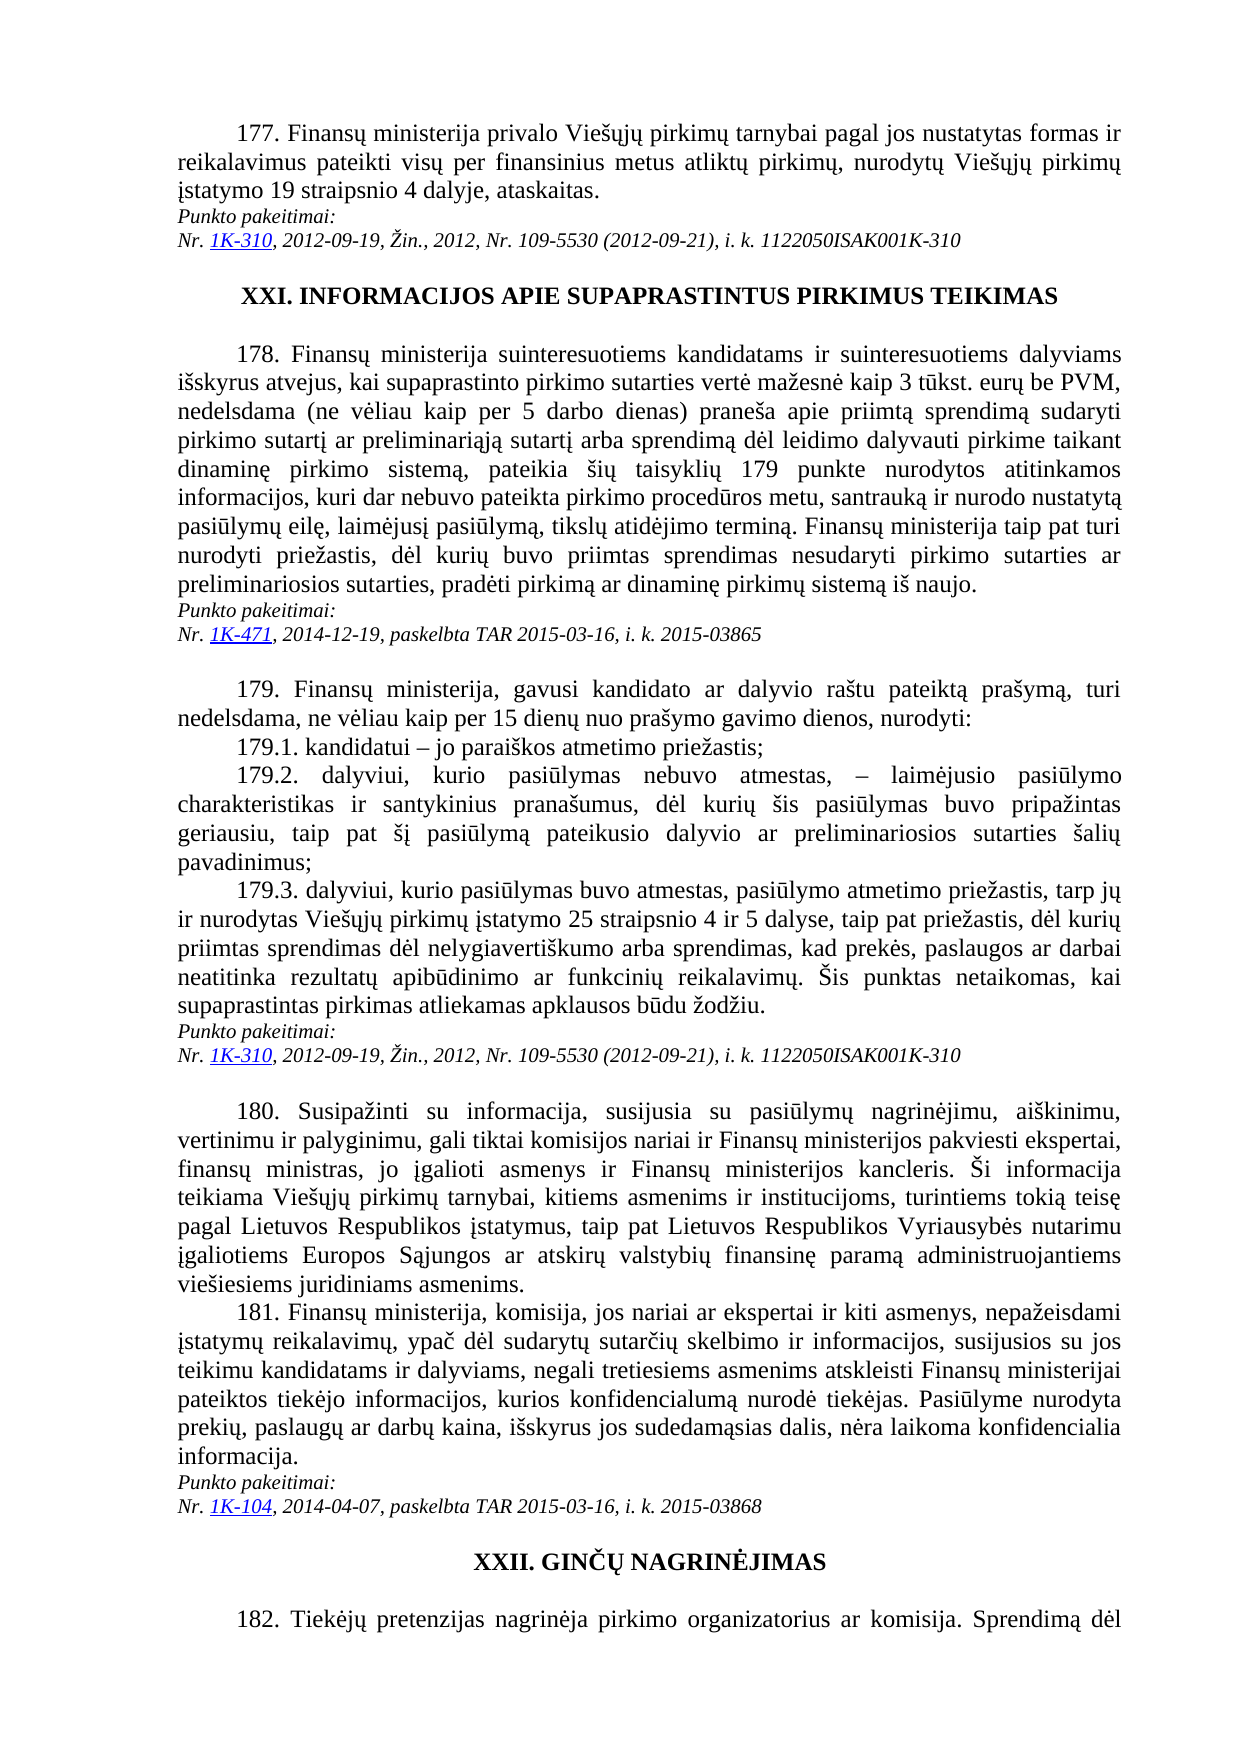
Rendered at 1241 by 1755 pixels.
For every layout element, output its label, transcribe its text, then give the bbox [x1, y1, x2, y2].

text Nr. 1K-471, 2014-12-19, paskelbta TAR 2015-03-16, i. k. 2015-03865 [177, 622, 1122, 646]
text Punkto pakeitimai: [177, 204, 1122, 228]
text 179.1. kandidatui – jo paraiškos atmetimo priežastis; [177, 732, 1122, 761]
text 177. Finansų ministerija privalo Viešųjų pirkimų tarnybai pagal jos nustatytas formas ir reikalavimus pateikti visų per finansinius metus atliktų pirkimų, nurodytų Viešųjų pirkimų įstatymo 19 straipsnio 4 dalyje, ataskaitas. [177, 118, 1122, 204]
text 182. Tiekėjų pretenzijas nagrinėja pirkimo organizatorius ar komisija. Sprendimą dėl [177, 1604, 1122, 1633]
text 179. Finansų ministerija, gavusi kandidato ar dalyvio raštu pateiktą prašymą, turi nedelsdama, ne vėliau kaip per 15 dienų nuo prašymo gavimo dienos, nurodyti: [177, 674, 1122, 732]
text 179.2. dalyviui, kurio pasiūlymas nebuvo atmestas, – laimėjusio pasiūlymo charakteristikas ir santykinius pranašumus, dėl kurių šis pasiūlymas buvo pripažintas geriausiu, taip pat šį pasiūlymą pateikusio dalyvio ar preliminariosios sutarties šalių pavadinimus; [177, 761, 1122, 876]
text Nr. 1K-310, 2012-09-19, Žin., 2012, Nr. 109-5530 (2012-09-21), i. k. 1122050ISAK001K-310 [177, 1043, 1122, 1067]
text Nr. 1K-310, 2012-09-19, Žin., 2012, Nr. 109-5530 (2012-09-21), i. k. 1122050ISAK001K-310 [177, 228, 1122, 252]
text Punkto pakeitimai: [177, 597, 1122, 622]
text XXII. GINČŲ NAGRINĖJIMAS [177, 1547, 1122, 1576]
text Punkto pakeitimai: [177, 1019, 1122, 1043]
text 178. Finansų ministerija suinteresuotiems kandidatams ir suinteresuotiems dalyviams išskyrus atvejus, kai supaprastinto pirkimo sutarties vertė mažesnė kaip 3 tūkst. eurų be PVM, nedelsdama (ne vėliau kaip per 5 darbo dienas) praneša apie priimtą sprendimą sudaryti pirkimo sutartį ar preliminariąją sutartį arba sprendimą dėl leidimo dalyvauti pirkime taikant dinaminę pirkimo sistemą, pateikia šių taisyklių 179 punkte nurodytos atitinkamos informacijos, kuri dar nebuvo pateikta pirkimo procedūros metu, santrauką ir nurodo nustatytą pasiūlymų eilę, laimėjusį pasiūlymą, tikslų atidėjimo terminą. Finansų ministerija taip pat turi nurodyti priežastis, dėl kurių buvo priimtas sprendimas nesudaryti pirkimo sutarties ar preliminariosios sutarties, pradėti pirkimą ar dinaminę pirkimų sistemą iš naujo. [177, 339, 1122, 597]
text XXI. INFORMACIJOS APIE SUPAPRASTINTUS PIRKIMUS TEIKIMAS [177, 281, 1122, 310]
text 181. Finansų ministerija, komisija, jos nariai ar ekspertai ir kiti asmenys, nepažeisdami įstatymų reikalavimų, ypač dėl sudarytų sutarčių skelbimo ir informacijos, susijusios su jos teikimu kandidatams ir dalyviams, negali tretiesiems asmenims atskleisti Finansų ministerijai pateiktos tiekėjo informacijos, kurios konfidencialumą nurodė tiekėjas. Pasiūlyme nurodyta prekių, paslaugų ar darbų kaina, išskyrus jos sudedamąsias dalis, nėra laikoma konfidencialia informacija. [177, 1297, 1122, 1470]
text 180. Susipažinti su informacija, susijusia su pasiūlymų nagrinėjimu, aiškinimu, vertinimu ir palyginimu, gali tiktai komisijos nariai ir Finansų ministerijos pakviesti ekspertai, finansų ministras, jo įgalioti asmenys ir Finansų ministerijos kancleris. Ši informacija teikiama Viešųjų pirkimų tarnybai, kitiems asmenims ir institucijoms, turintiems tokią teisę pagal Lietuvos Respublikos įstatymus, taip pat Lietuvos Respublikos Vyriausybės nutarimu įgaliotiems Europos Sąjungos ar atskirų valstybių finansinę paramą administruojantiems viešiesiems juridiniams asmenims. [177, 1096, 1122, 1297]
text Punkto pakeitimai: [177, 1470, 1122, 1494]
text 179.3. dalyviui, kurio pasiūlymas buvo atmestas, pasiūlymo atmetimo priežastis, tarp jų ir nurodytas Viešųjų pirkimų įstatymo 25 straipsnio 4 ir 5 dalyse, taip pat priežastis, dėl kurių priimtas sprendimas dėl nelygiavertiškumo arba sprendimas, kad prekės, paslaugos ar darbai neatitinka rezultatų apibūdinimo ar funkcinių reikalavimų. Šis punktas netaikomas, kai supaprastintas pirkimas atliekamas apklausos būdu žodžiu. [177, 876, 1122, 1019]
text Nr. 1K-104, 2014-04-07, paskelbta TAR 2015-03-16, i. k. 2015-03868 [177, 1494, 1122, 1518]
